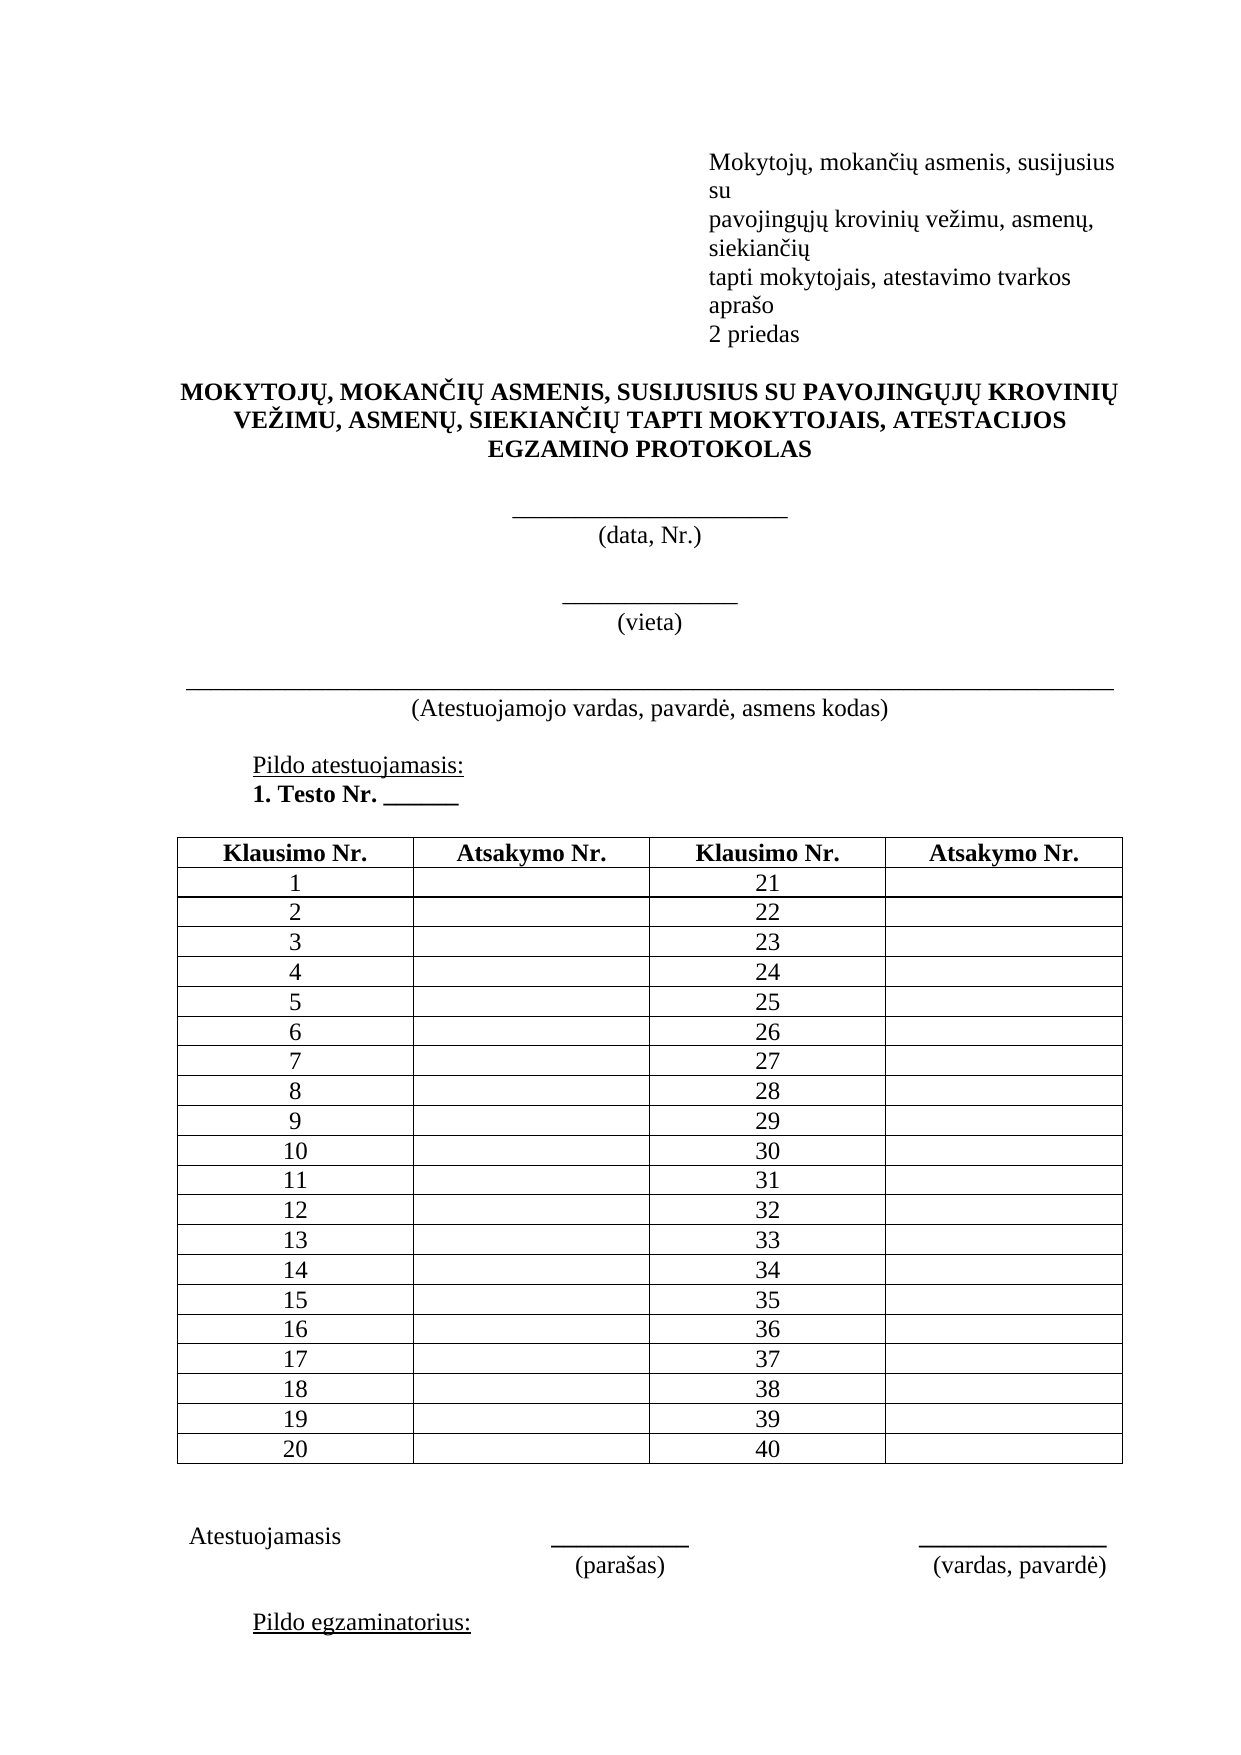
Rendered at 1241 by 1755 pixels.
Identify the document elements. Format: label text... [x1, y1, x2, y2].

table_cell [886, 1046, 1122, 1075]
table_cell 31 [650, 1166, 885, 1194]
table_cell [886, 1374, 1122, 1403]
table_cell [886, 1285, 1122, 1313]
table_cell 38 [650, 1374, 885, 1403]
table_cell 14 [178, 1255, 413, 1284]
table_cell 2 [178, 898, 413, 926]
table_cell 25 [650, 987, 885, 1016]
text pavojingųjų krovinių vežimu, asmenų, siekiančių [709, 204, 1122, 262]
table_cell [886, 1166, 1122, 1194]
table_cell 1 [178, 868, 413, 896]
table_cell [414, 927, 649, 956]
table_cell [886, 898, 1122, 926]
table_cell 26 [650, 1017, 885, 1045]
table_cell 5 [178, 987, 413, 1016]
table_cell 16 [178, 1315, 413, 1343]
table_header Klausimo Nr. [178, 838, 413, 867]
table_cell [414, 1434, 649, 1462]
text 2 priedas [709, 319, 1122, 348]
table_cell [414, 1315, 649, 1343]
table_cell 22 [650, 898, 885, 926]
table_cell 7 [178, 1046, 413, 1075]
table_cell [414, 1344, 649, 1373]
text 1. Testo Nr. ______ [177, 779, 1122, 808]
table_cell [886, 1404, 1122, 1433]
table_cell 24 [650, 957, 885, 986]
table_header Atsakymo Nr. [886, 838, 1122, 867]
table_cell 3 [178, 927, 413, 956]
table_cell 29 [650, 1106, 885, 1135]
table_cell [414, 1136, 649, 1164]
text (vieta) [177, 607, 1122, 636]
table_cell 32 [650, 1195, 885, 1224]
text (data, Nr.) [177, 521, 1122, 549]
table_cell 8 [178, 1076, 413, 1105]
table_cell 28 [650, 1076, 885, 1105]
table_cell 20 [178, 1434, 413, 1462]
table_cell [886, 1106, 1122, 1135]
table_cell [886, 1434, 1122, 1462]
table_cell 23 [650, 927, 885, 956]
table_cell 18 [178, 1374, 413, 1403]
table_cell [886, 987, 1122, 1016]
table_cell [886, 1255, 1122, 1284]
table_cell [886, 1076, 1122, 1105]
table_cell [414, 1255, 649, 1284]
table_cell 35 [650, 1285, 885, 1313]
table_cell 12 [178, 1195, 413, 1224]
table_cell 30 [650, 1136, 885, 1164]
table_cell [414, 987, 649, 1016]
table_cell 15 [178, 1285, 413, 1313]
table_header Atsakymo Nr. [414, 838, 649, 867]
table_cell [414, 1225, 649, 1254]
table_cell [414, 868, 649, 896]
table_cell [886, 1344, 1122, 1373]
text Pildo atestuojamasis: [177, 751, 1122, 779]
table_cell 6 [178, 1017, 413, 1045]
table_cell 13 [178, 1225, 413, 1254]
table_cell [886, 868, 1122, 896]
text Pildo egzaminatorius: [177, 1607, 1117, 1636]
table_cell [414, 957, 649, 986]
table_cell [414, 1285, 649, 1313]
text tapti mokytojais, atestavimo tvarkos aprašo [709, 262, 1122, 319]
table_cell 21 [650, 868, 885, 896]
table_cell 39 [650, 1404, 885, 1433]
text ______________________ [177, 492, 1122, 521]
table_cell [414, 1195, 649, 1224]
text (Atestuojamojo vardas, pavardė, asmens kodas) [177, 693, 1122, 722]
table_header Atestuojamasis [177, 1492, 493, 1578]
table_header _______________ (vardas, pavardė) [751, 1492, 1122, 1578]
table_cell [414, 1106, 649, 1135]
table_cell [414, 898, 649, 926]
table_cell [414, 1404, 649, 1433]
table_cell 37 [650, 1344, 885, 1373]
table_cell 9 [178, 1106, 413, 1135]
table_cell [414, 1374, 649, 1403]
table_cell 11 [178, 1166, 413, 1194]
table_header Klausimo Nr. [650, 838, 885, 867]
table_cell [886, 1195, 1122, 1224]
table_cell [886, 1225, 1122, 1254]
table_cell 40 [650, 1434, 885, 1462]
table_cell [414, 1046, 649, 1075]
table_cell 17 [178, 1344, 413, 1373]
table_cell [414, 1076, 649, 1105]
table_cell [886, 1017, 1122, 1045]
table_cell 10 [178, 1136, 413, 1164]
text Mokytojų, mokančių asmenis, susijusius su [709, 147, 1122, 204]
text ______________ [177, 578, 1122, 607]
table_cell [886, 1136, 1122, 1164]
table_cell 4 [178, 957, 413, 986]
table_cell [886, 957, 1122, 986]
table_cell [414, 1166, 649, 1194]
table_cell [414, 1017, 649, 1045]
table_cell [886, 1315, 1122, 1343]
table_cell 33 [650, 1225, 885, 1254]
table_cell 34 [650, 1255, 885, 1284]
table_cell 27 [650, 1046, 885, 1075]
text MOKYTOJŲ, MOKANČIŲ ASMENIS, SUSIJUSIUS SU PAVOJINGŲJŲ KROVINIŲ VEŽIMU, ASMENŲ, SIEKIANČIŲ TAPTI MOKYTOJAIS, ATESTACIJOS EGZAMINO PROTOKOLAS [177, 377, 1122, 463]
table_header ___________ (parašas) [493, 1492, 751, 1578]
table_cell [886, 927, 1122, 956]
table_cell 36 [650, 1315, 885, 1343]
table_cell 19 [178, 1404, 413, 1433]
